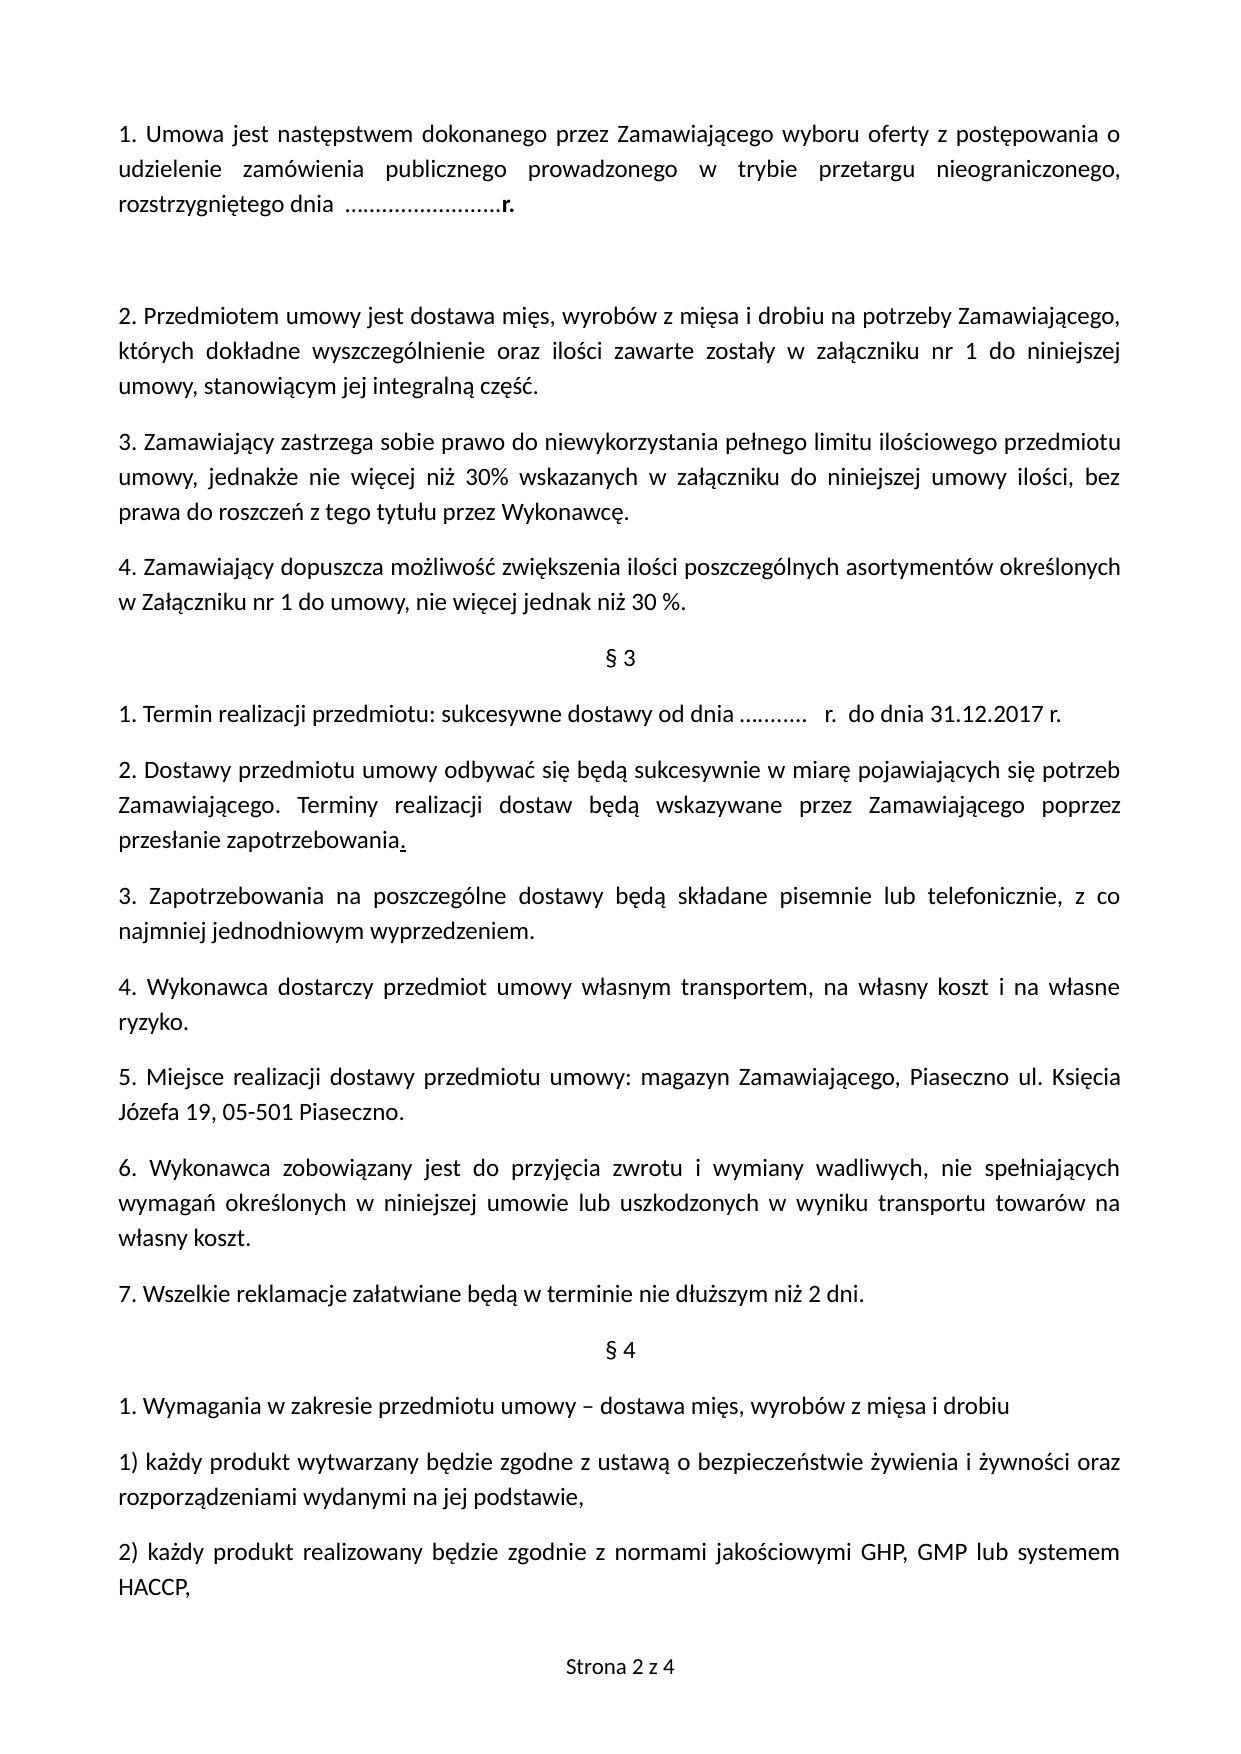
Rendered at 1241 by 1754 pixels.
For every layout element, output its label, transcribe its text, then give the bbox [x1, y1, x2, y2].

text 2. Dostawy przedmiotu umowy odbywać się będą sukcesywnie w miarę pojawiających się potrzeb Zamawiającego. Terminy realizacji dostaw będą wskazywane przez Zamawiającego poprzez przesłanie zapotrzebowania. [118, 754, 1122, 854]
text 4. Zamawiający dopuszcza możliwość zwiększenia ilości poszczególnych asortymentów określonych w Załączniku nr 1 do umowy, nie więcej jednak niż 30 %. [118, 551, 1122, 617]
text 1. Umowa jest następstwem dokonanego przez Zamawiającego wyboru oferty z postępowania o udzielenie zamówienia publicznego prowadzonego w trybie przetargu nieograniczonego, rozstrzygniętego dnia …......................r. [118, 118, 1122, 219]
text 6. Wykonawca zobowiązany jest do przyjęcia zwrotu i wymiany wadliwych, nie spełniających wymagań określonych w niniejszej umowie lub uszkodzonych w wyniku transportu towarów na własny koszt. [118, 1152, 1122, 1253]
text § 4 [118, 1334, 1122, 1364]
text 1. Wymagania w zakresie przedmiotu umowy – dostawa mięs, wyrobów z mięsa i drobiu [118, 1390, 1122, 1420]
text 1) każdy produkt wytwarzany będzie zgodne z ustawą o bezpieczeństwie żywienia i żywności oraz rozporządzeniami wydanymi na jej podstawie, [118, 1446, 1122, 1511]
text 5. Miejsce realizacji dostawy przedmiotu umowy: magazyn Zamawiającego, Piaseczno ul. Księcia Józefa 19, 05-501 Piaseczno. [118, 1061, 1122, 1127]
text 4. Wykonawca dostarczy przedmiot umowy własnym transportem, na własny koszt i na własne ryzyko. [118, 971, 1122, 1036]
text 2) każdy produkt realizowany będzie zgodnie z normami jakościowymi GHP, GMP lub systemem HACCP, [118, 1536, 1122, 1602]
text 3. Zapotrzebowania na poszczególne dostawy będą składane pisemnie lub telefonicznie, z co najmniej jednodniowym wyprzedzeniem. [118, 880, 1122, 945]
text 1. Termin realizacji przedmiotu: sukcesywne dostawy od dnia …........ r. do dnia 31.12.2017 r. [118, 698, 1122, 729]
text 3. Zamawiający zastrzega sobie prawo do niewykorzystania pełnego limitu ilościowego przedmiotu umowy, jednakże nie więcej niż 30% wskazanych w załączniku do niniejszej umowy ilości, bez prawa do roszczeń z tego tytułu przez Wykonawcę. [118, 426, 1122, 526]
text § 3 [118, 642, 1122, 673]
text 2. Przedmiotem umowy jest dostawa mięs, wyrobów z mięsa i drobiu na potrzeby Zamawiającego, których dokładne wyszczególnienie oraz ilości zawarte zostały w załączniku nr 1 do niniejszej umowy, stanowiącym jej integralną część. [118, 300, 1122, 400]
text 7. Wszelkie reklamacje załatwiane będą w terminie nie dłuższym niż 2 dni. [118, 1278, 1122, 1309]
